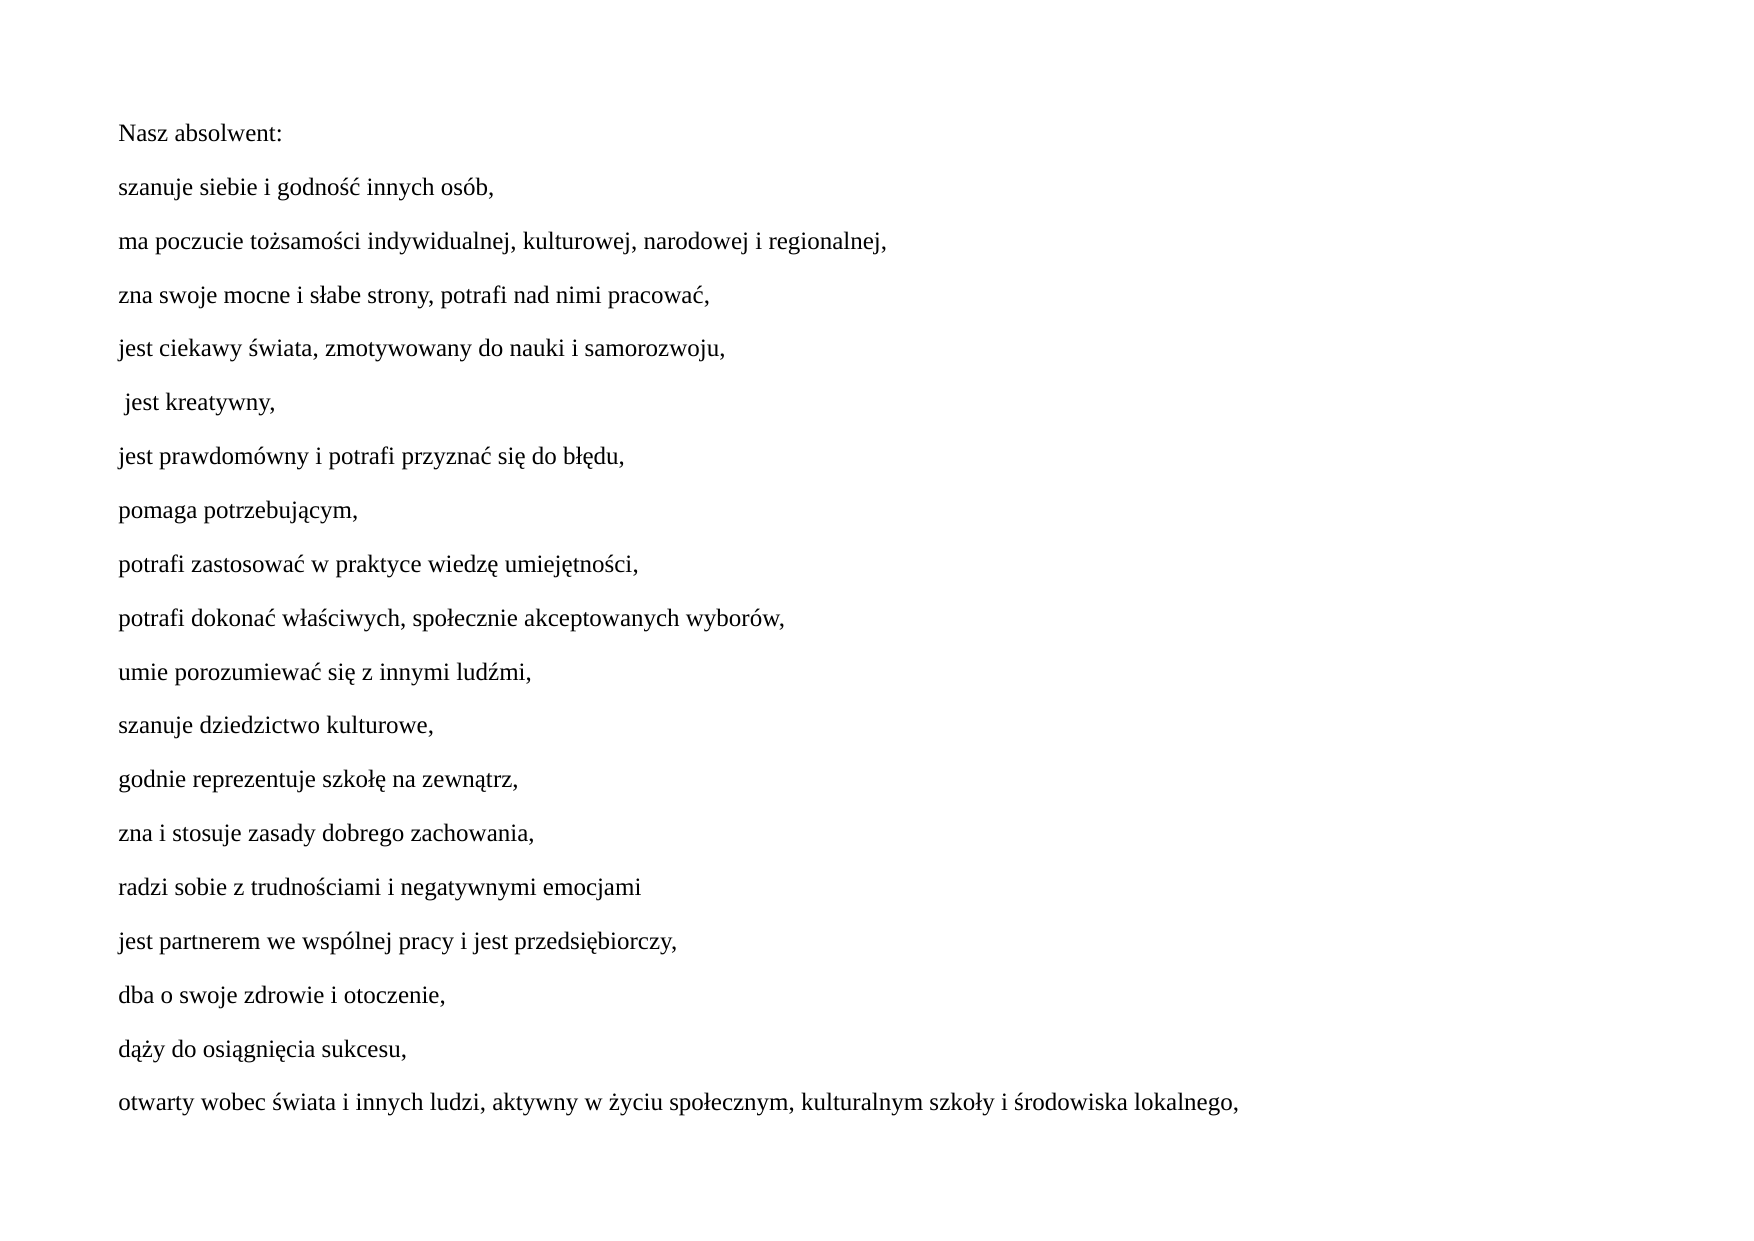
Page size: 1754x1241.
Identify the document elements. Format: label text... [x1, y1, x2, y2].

text szanuje siebie i godność innych osób, [118, 172, 1636, 201]
text dba o swoje zdrowie i otoczenie, [118, 980, 1636, 1008]
text dąży do osiągnięcia sukcesu, [118, 1034, 1636, 1062]
text zna i stosuje zasady dobrego zachowania, [118, 818, 1636, 847]
text jest prawdomówny i potrafi przyznać się do błędu, [118, 441, 1636, 470]
text jest partnerem we wspólnej pracy i jest przedsiębiorczy, [118, 926, 1636, 955]
text otwarty wobec świata i innych ludzi, aktywny w życiu społecznym, kulturalnym szkoły i środowiska lokalnego, [118, 1087, 1636, 1116]
text jest ciekawy świata, zmotywowany do nauki i samorozwoju, [118, 333, 1636, 362]
text ma poczucie tożsamości indywidualnej, kulturowej, narodowej i regionalnej, [118, 226, 1636, 254]
text jest kreatywny, [118, 387, 1636, 416]
text umie porozumiewać się z innymi ludźmi, [118, 657, 1636, 685]
text potrafi zastosować w praktyce wiedzę umiejętności, [118, 549, 1636, 578]
text zna swoje mocne i słabe strony, potrafi nad nimi pracować, [118, 280, 1636, 308]
text radzi sobie z trudnościami i negatywnymi emocjami [118, 872, 1636, 901]
text szanuje dziedzictwo kulturowe, [118, 711, 1636, 739]
text pomaga potrzebującym, [118, 495, 1636, 524]
text potrafi dokonać właściwych, społecznie akceptowanych wyborów, [118, 603, 1636, 632]
text godnie reprezentuje szkołę na zewnątrz, [118, 764, 1636, 793]
text Nasz absolwent: [118, 118, 1636, 147]
